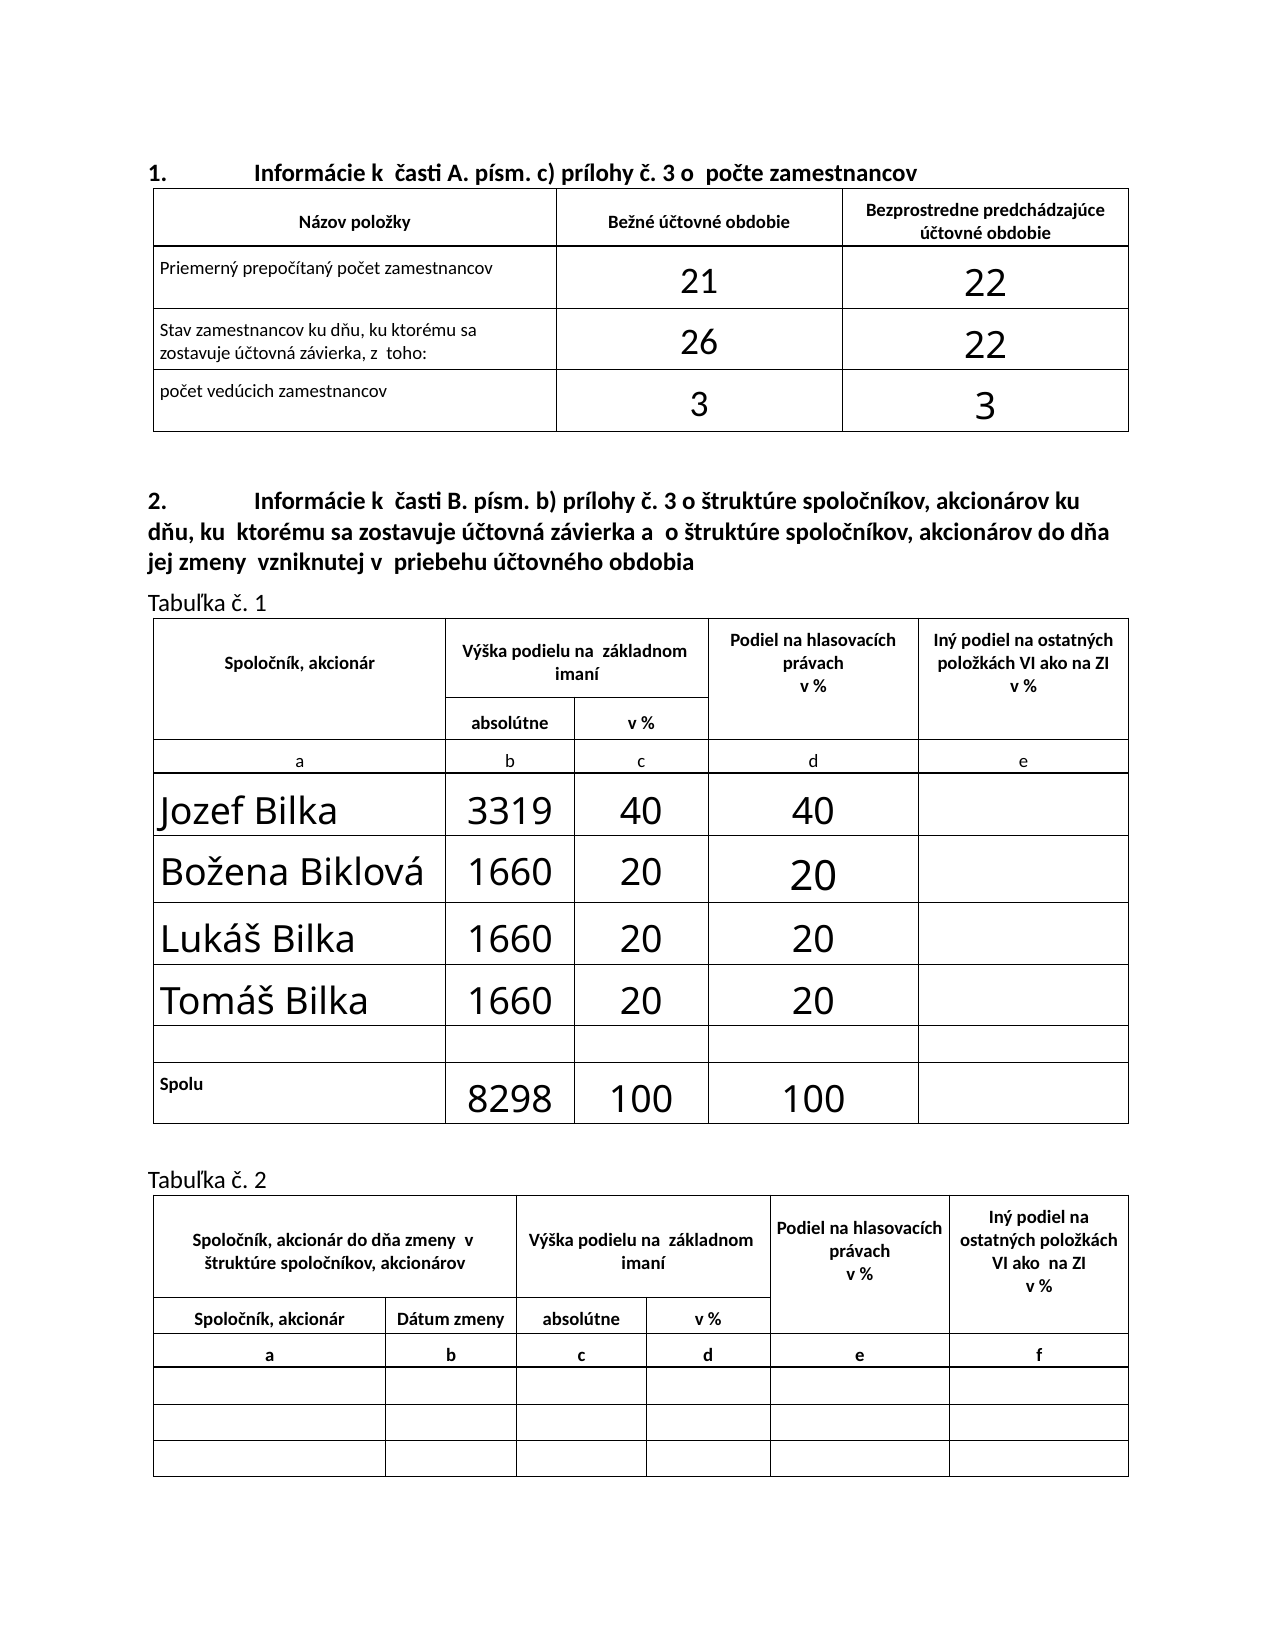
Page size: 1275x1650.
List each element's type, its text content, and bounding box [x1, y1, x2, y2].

table_header Spoločník, akcionár do dňa zmeny v štruktúre spoločníkov, akcionárov [154, 1196, 516, 1297]
table_header Iný podiel na ostatných položkách VI ako na ZI v % [950, 1196, 1128, 1297]
table_cell [647, 1368, 770, 1404]
table_cell Tomáš Bilka [154, 965, 445, 1025]
table_cell e [919, 740, 1128, 772]
table_cell [517, 1368, 646, 1404]
table_cell 3 [843, 370, 1128, 431]
table_cell 100 [709, 1063, 918, 1123]
table_cell [919, 774, 1128, 835]
table_cell [386, 1405, 516, 1440]
table_cell Jozef Bilka [154, 774, 445, 835]
table_cell absolútne [446, 698, 574, 738]
table_cell v % [575, 698, 708, 738]
table_cell 26 [557, 309, 842, 369]
table_cell [950, 1441, 1128, 1476]
table_cell Priemerný prepočítaný počet zamestnancov [154, 247, 556, 308]
table_cell Božena Biklová [154, 836, 445, 902]
table_header Názov položky [154, 189, 556, 244]
table_cell [919, 1063, 1128, 1123]
table_cell [446, 1026, 574, 1061]
table_cell c [517, 1334, 646, 1366]
table_cell b [446, 740, 574, 772]
table_cell 20 [575, 903, 708, 964]
table_cell [771, 1297, 949, 1333]
table_cell 20 [709, 903, 918, 964]
table_header Podiel na hlasovacích právach v % [771, 1196, 949, 1297]
table_cell Stav zamestnancov ku dňu, ku ktorému sa zostavuje účtovná závierka, z toho: [154, 309, 556, 369]
table_cell Spolu [154, 1063, 445, 1123]
table_header Bežné účtovné obdobie [557, 189, 842, 244]
table_cell [517, 1405, 646, 1440]
table_cell [771, 1441, 949, 1476]
table_cell b [386, 1334, 516, 1366]
table_cell [919, 965, 1128, 1025]
table_cell [919, 697, 1128, 738]
table_cell [771, 1368, 949, 1404]
table_cell d [647, 1334, 770, 1366]
table_cell 1660 [446, 965, 574, 1025]
table_cell [647, 1441, 770, 1476]
table_cell [154, 1441, 385, 1476]
table_cell [919, 836, 1128, 902]
table_cell 20 [709, 965, 918, 1025]
table_cell v % [647, 1298, 770, 1333]
table_cell [386, 1441, 516, 1476]
text 2. Informácie k časti B. písm. b) prílohy č. 3 o štruktúre spoločníkov, akcionárov ku dňu, ku ktorému sa zostavuje účtovná závierka a o štruktúre spoločníkov, akcionárov do dňa jej zmeny vzniknutej v priebehu účtovného obdobia [148, 485, 1127, 577]
table_cell [950, 1368, 1128, 1404]
table_cell Lukáš Bilka [154, 903, 445, 964]
table_cell 20 [575, 965, 708, 1025]
table_cell Spoločník, akcionár [154, 1298, 385, 1333]
table_header Spoločník, akcionár [154, 619, 445, 697]
table_cell e [771, 1334, 949, 1366]
table_cell [709, 1026, 918, 1061]
table_cell [154, 1405, 385, 1440]
table_cell absolútne [517, 1298, 646, 1333]
table_cell c [575, 740, 708, 772]
table_cell [575, 1026, 708, 1061]
table_cell [154, 697, 445, 738]
table_cell [950, 1405, 1128, 1440]
table_cell Dátum zmeny [386, 1298, 516, 1333]
table_cell [154, 1368, 385, 1404]
table_cell počet vedúcich zamestnancov [154, 370, 556, 431]
table_cell 21 [557, 247, 842, 308]
table_header Výška podielu na základnom imaní [517, 1196, 770, 1297]
table_cell 8298 [446, 1063, 574, 1123]
table_cell [950, 1297, 1128, 1333]
table_cell 1660 [446, 903, 574, 964]
table_cell [771, 1405, 949, 1440]
table_cell [919, 1026, 1128, 1061]
table_cell 1660 [446, 836, 574, 902]
table_cell 40 [575, 774, 708, 835]
table_cell a [154, 740, 445, 772]
table_header Bezprostredne predchádzajúce účtovné obdobie [843, 189, 1128, 244]
table_cell 20 [575, 836, 708, 902]
table_cell 20 [709, 836, 918, 902]
table_cell 3 [557, 370, 842, 431]
table_header Výška podielu na základnom imaní [446, 619, 708, 697]
table_cell f [950, 1334, 1128, 1366]
table_cell [154, 1026, 445, 1061]
table_cell [647, 1405, 770, 1440]
text Tabuľka č. 1 [148, 587, 1127, 617]
table_header Iný podiel na ostatných položkách VI ako na ZI v % [919, 619, 1128, 697]
table_cell 22 [843, 309, 1128, 369]
text 1. Informácie k časti A. písm. c) prílohy č. 3 o počte zamestnancov [148, 158, 1127, 188]
table_cell 22 [843, 247, 1128, 308]
table_header Podiel na hlasovacích právach v % [709, 619, 918, 697]
table_cell 3319 [446, 774, 574, 835]
table_cell a [154, 1334, 385, 1366]
table_cell [919, 903, 1128, 964]
table_cell 40 [709, 774, 918, 835]
table_cell d [709, 740, 918, 772]
text Tabuľka č. 2 [148, 1133, 1127, 1194]
table_cell [386, 1368, 516, 1404]
table_cell [517, 1441, 646, 1476]
table_cell 100 [575, 1063, 708, 1123]
table_cell [709, 697, 918, 738]
